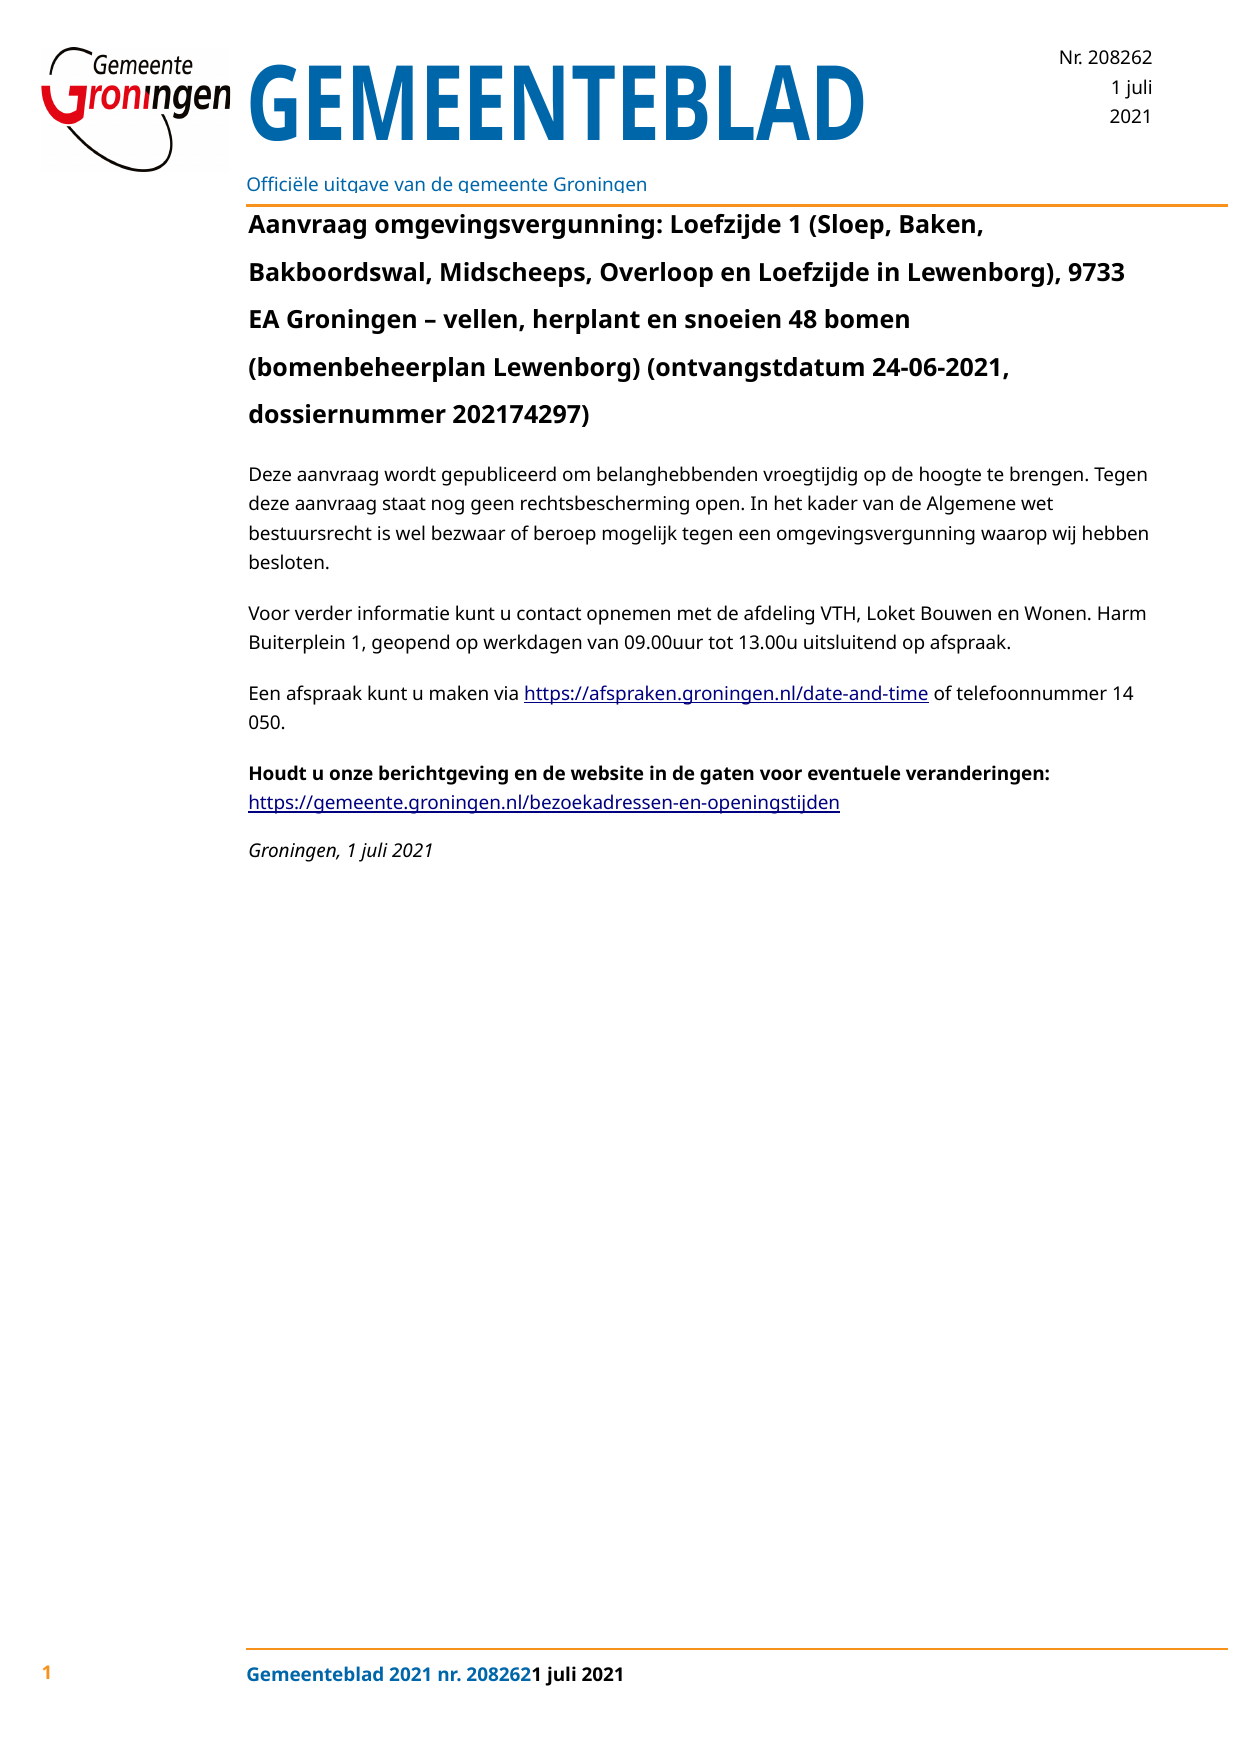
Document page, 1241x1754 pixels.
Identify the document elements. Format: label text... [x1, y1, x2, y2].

text Aanvraag omgevingsvergunning: Loefzijde 1 (Sloep, Baken, Bakboordswal, Midscheeps, Overloop en Loefzijde in Lewenborg), 9733 EA Groningen – vellen, herplant en snoeien 48 bomen (bomenbeheerplan Lewenborg) (ontvangstdatum 24-06-2021, dossiernummer 202174297) [248, 207, 1152, 431]
text Voor verder informatie kunt u contact opnemen met de afdeling VTH, Loket Bouwen en Wonen. Harm Buiterplein 1, geopend op werkdagen van 09.00uur tot 13.00u uitsluitend op afspraak. [248, 600, 1152, 655]
text Een afspraak kunt u maken via https://afspraken.groningen.nl/date-and-time of telefoonnummer 14 050. [248, 680, 1152, 735]
text Deze aanvraag wordt gepubliceerd om belanghebbenden vroegtijdig op de hoogte te brengen. Tegen deze aanvraag staat nog geen rechtsbescherming open. In het kader van de Algemene wet bestuursrecht is wel bezwaar of beroep mogelijk tegen een omgevingsvergunning waarop wij hebben besloten. [248, 461, 1152, 575]
text Houdt u onze berichtgeving en de website in de gaten voor eventuele veranderingen: https://gemeente.groningen.nl/bezoekadressen-en-openingstijden [248, 760, 1152, 815]
text Groningen, 1 juli 2021 [248, 837, 1152, 863]
picture [41, 47, 231, 172]
